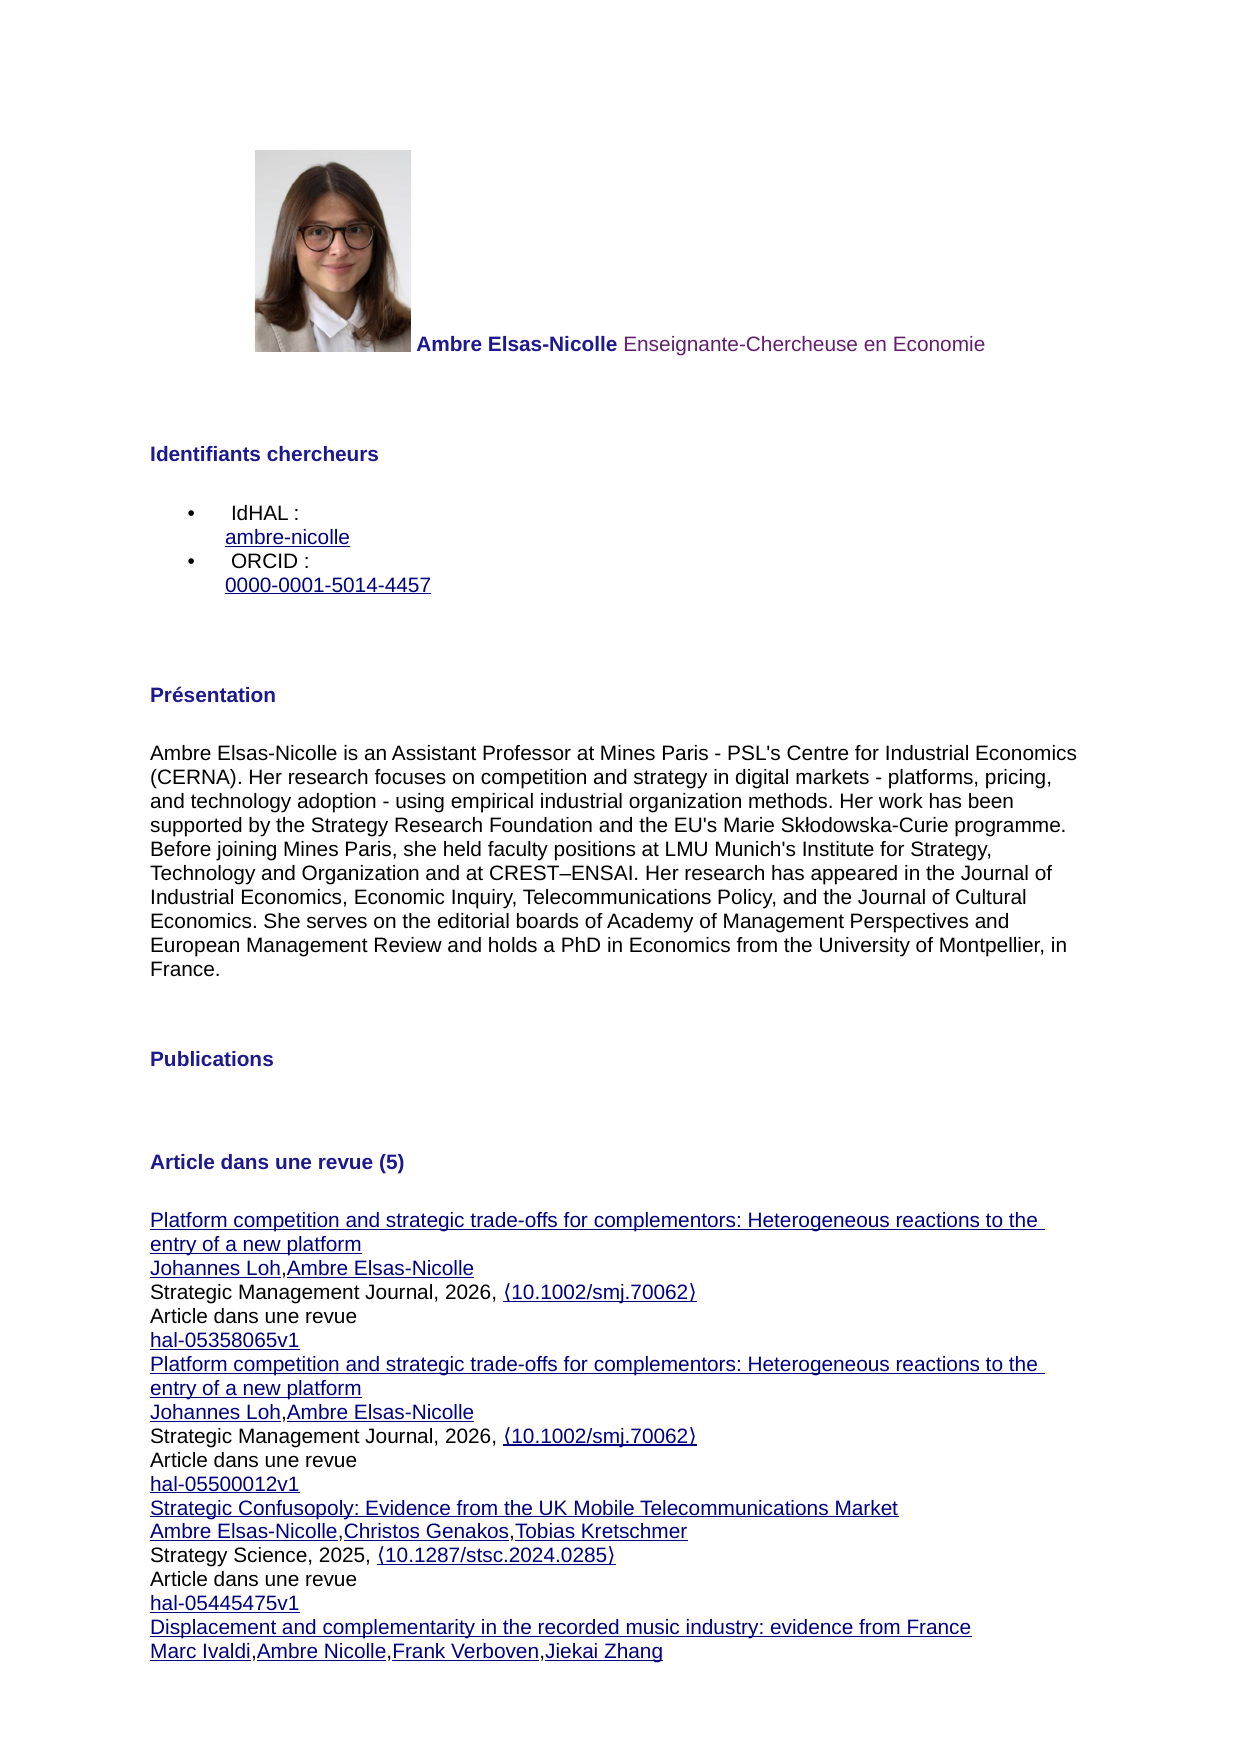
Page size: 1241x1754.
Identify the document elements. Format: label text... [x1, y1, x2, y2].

subtitle Présentation [150, 683, 1090, 707]
subtitle Ambre Elsas-Nicolle Enseignante-Chercheuse en Economie [150, 150, 1090, 356]
list IdHAL : [187, 501, 1090, 524]
subtitle Identifiants chercheurs [150, 442, 1090, 466]
list ORCID : [187, 548, 1090, 572]
picture [254, 150, 411, 352]
list ambre-nicolle [187, 524, 1090, 548]
subtitle Article dans une revue (5) [150, 1149, 1090, 1173]
text Ambre Elsas-Nicolle is an Assistant Professor at Mines Paris - PSL's Centre for Industrial Economics (CERNA). Her research focuses on competition and strategy in digital markets - platforms, pricing, and technology adoption - using empirical industrial organization methods. Her work has been supported by the Strategy Research Foundation and the EU's Marie Skłodowska-Curie programme. Before joining Mines Paris, she held faculty positions at LMU Munich's Institute for Strategy, Technology and Organization and at CREST–ENSAI. Her research has appeared in the Journal of Industrial Economics, Economic Inquiry, Telecommunications Policy, and the Journal of Cultural Economics. She serves on the editorial boards of Academy of Management Perspectives and European Management Review and holds a PhD in Economics from the University of Montpellier, in France. [150, 741, 1090, 981]
subtitle Publications [150, 1046, 1090, 1070]
table_cell Platform competition and strategic trade‐offs for complementors: Heterogeneous reactions to the entry of a new platform Johannes Loh,Ambre Elsas-Nicolle Strategic Management Journal, 2026, ⟨10.1002/smj.70062⟩ Article dans une revue hal-05500012v1 [150, 1352, 1090, 1495]
table_cell Strategic Confusopoly: Evidence from the UK Mobile Telecommunications Market Ambre Elsas-Nicolle,Christos Genakos,Tobias Kretschmer Strategy Science, 2025, ⟨10.1287/stsc.2024.0285⟩ Article dans une revue hal-05445475v1 [150, 1495, 1090, 1615]
table_header Platform competition and strategic trade-offs for complementors: Heterogeneous reactions to the entry of a new platform Johannes Loh,Ambre Elsas-Nicolle Strategic Management Journal, 2026, ⟨10.1002/smj.70062⟩ Article dans une revue hal-05358065v1 [150, 1208, 1090, 1352]
table_cell Displacement and complementarity in the recorded music industry: evidence from France Marc Ivaldi,Ambre Nicolle,Frank Verboven,Jiekai Zhang [150, 1615, 1090, 1663]
list 0000-0001-5014-4457 [187, 572, 1090, 596]
